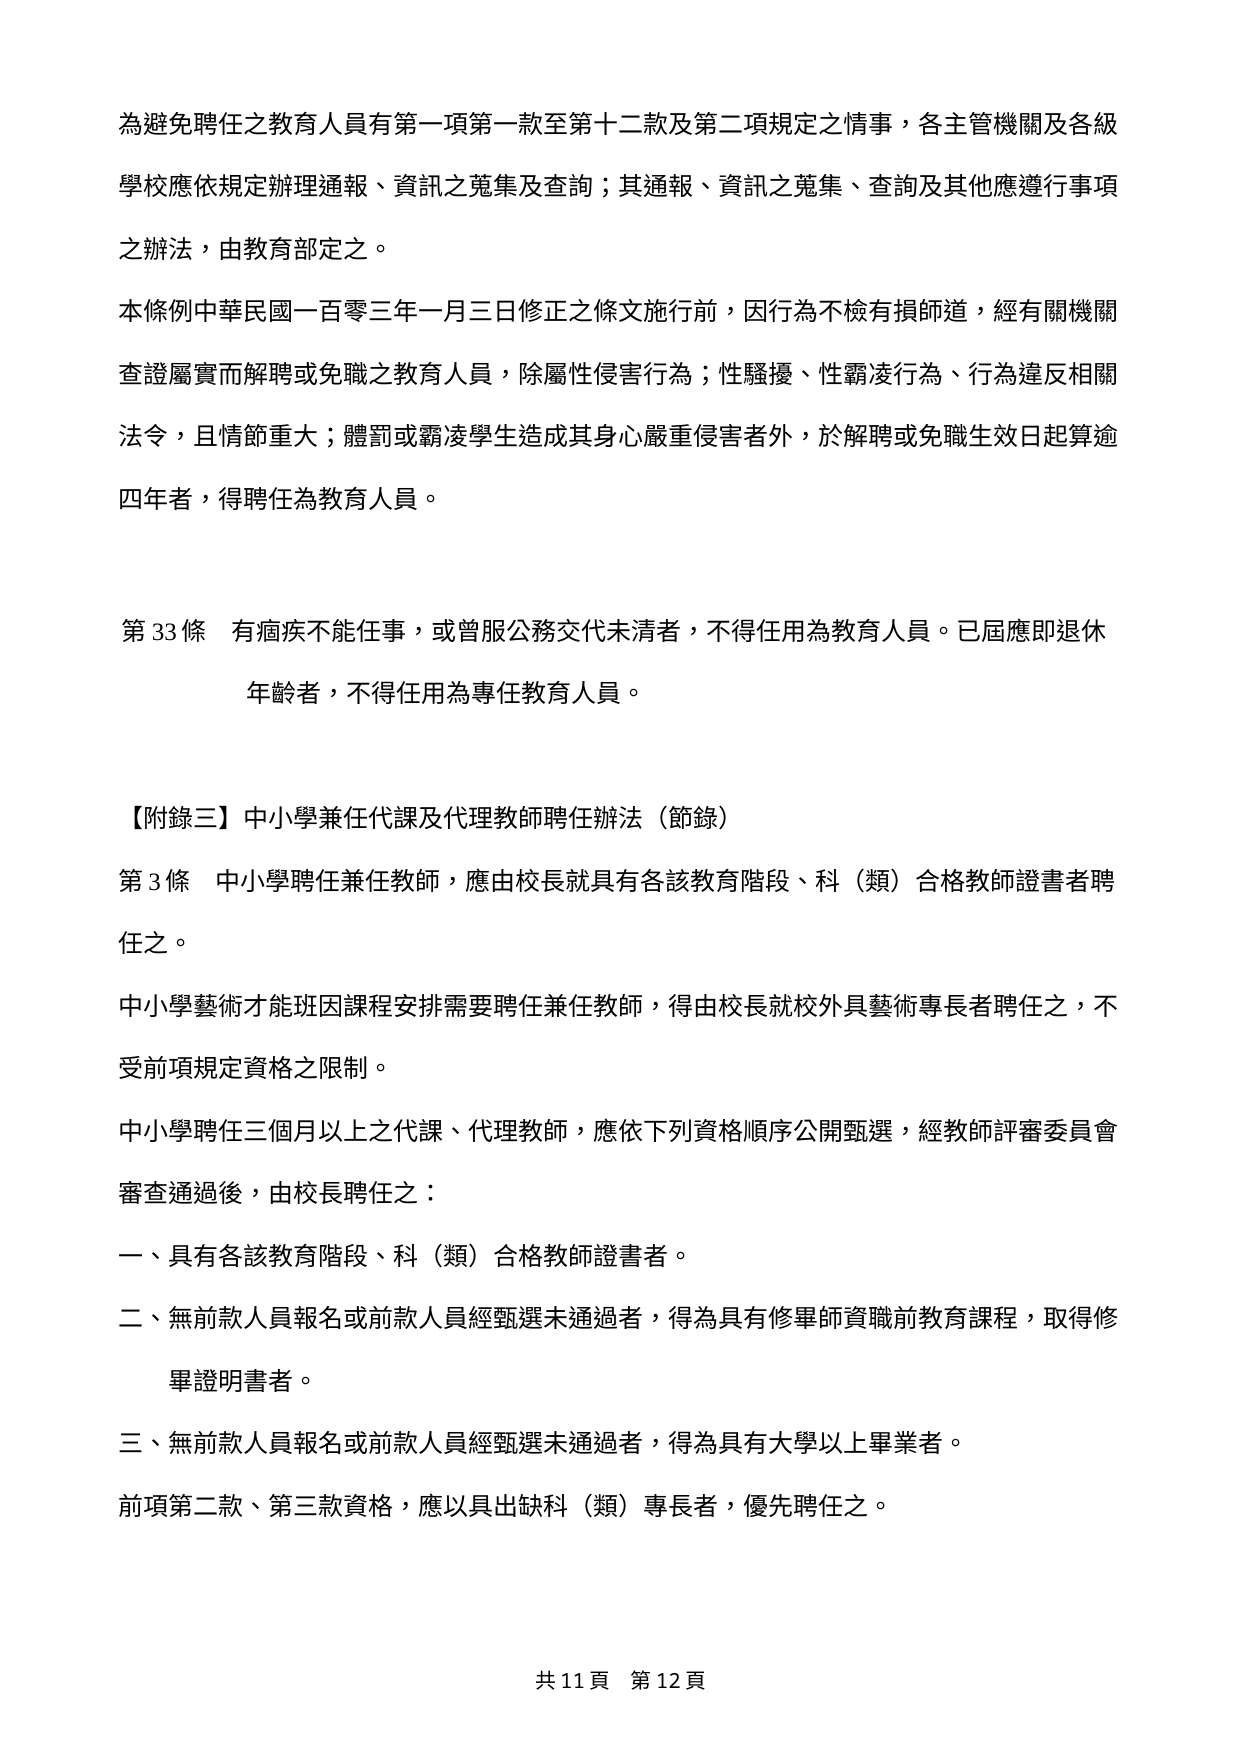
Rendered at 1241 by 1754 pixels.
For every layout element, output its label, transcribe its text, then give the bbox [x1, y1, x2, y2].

text 【附錄三】中小學兼任代課及代理教師聘任辦法（節錄） [118, 775, 1122, 837]
text 一、具有各該教育階段、科（類）合格教師證書者。 [118, 1212, 1122, 1275]
text 二、無前款人員報名或前款人員經甄選未通過者，得為具有修畢師資職前教育課程，取得修畢證明書者。 [118, 1275, 1122, 1400]
text 三、無前款人員報名或前款人員經甄選未通過者，得為具有大學以上畢業者。 [118, 1400, 1122, 1462]
text 中小學藝術才能班因課程安排需要聘任兼任教師，得由校長就校外具藝術專長者聘任之，不受前項規定資格之限制。 [118, 962, 1122, 1087]
text 前項第二款、第三款資格，應以具出缺科（類）專長者，優先聘任之。 [118, 1462, 1122, 1525]
text 第33條 有痼疾不能任事，或曾服公務交代未清者，不得任用為教育人員。已屆應即退休年齡者，不得任用為專任教育人員。 [122, 587, 1122, 712]
text 為避免聘任之教育人員有第一項第一款至第十二款及第二項規定之情事，各主管機關及各級學校應依規定辦理通報、資訊之蒐集及查詢；其通報、資訊之蒐集、查詢及其他應遵行事項之辦法，由教育部定之。 [118, 81, 1122, 268]
text 第3條 中小學聘任兼任教師，應由校長就具有各該教育階段、科（類）合格教師證書者聘任之。 [118, 837, 1122, 962]
text 中小學聘任三個月以上之代課、代理教師，應依下列資格順序公開甄選，經教師評審委員會審查通過後，由校長聘任之： [118, 1087, 1122, 1212]
text 本條例中華民國一百零三年一月三日修正之條文施行前，因行為不檢有損師道，經有關機關查證屬實而解聘或免職之教育人員，除屬性侵害行為；性騷擾、性霸凌行為、行為違反相關法令，且情節重大；體罰或霸凌學生造成其身心嚴重侵害者外，於解聘或免職生效日起算逾四年者，得聘任為教育人員。 [118, 268, 1122, 518]
